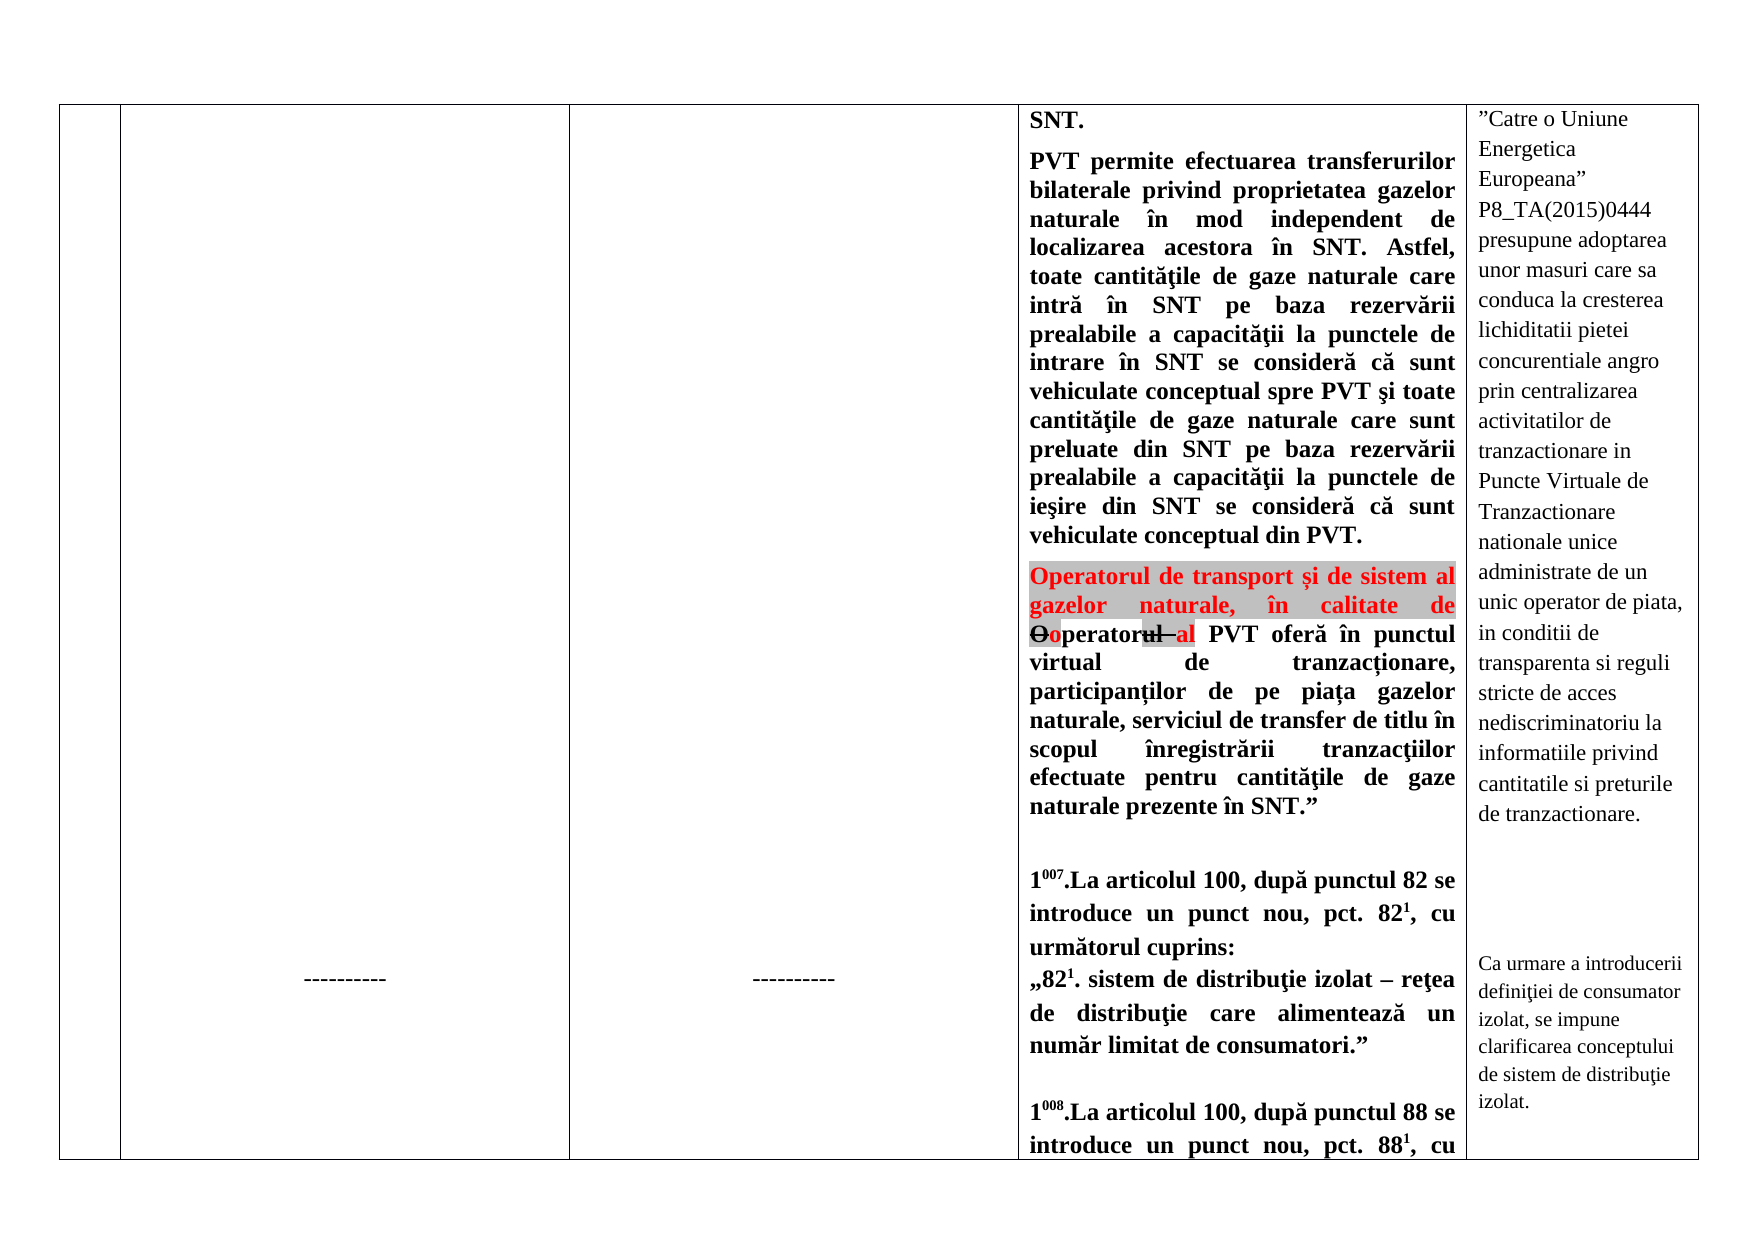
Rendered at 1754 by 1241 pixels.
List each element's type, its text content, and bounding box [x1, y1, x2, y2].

table_cell [60, 105, 120, 1158]
table_cell SNT. PVT permite efectuarea transferurilor bilaterale privind proprietatea gazelor naturale în mod independent de localizarea acestora în SNT. Astfel, toate cantităţile de gaze naturale care intră în SNT pe baza rezervării prealabile a capacităţii la punctele de intrare în SNT se consideră că sunt vehiculate conceptual spre PVT şi toate cantităţile de gaze naturale care sunt preluate din SNT pe baza rezervării prealabile a capacităţii la punctele de ieşire din SNT se consideră că sunt vehiculate conceptual din PVT. Operatorul de transport și de sistem al gazelor naturale, în calitate de Ooperatorul al PVT oferă în punctul virtual de tranzacționare, participanților de pe piața gazelor naturale, serviciul de transfer de titlu în scopul înregistrării tranzacţiilor efectuate pentru cantităţile de gaze naturale prezente în SNT.” 1007.La articolul 100, după punctul 82 se introduce un punct nou, pct. 821, cu următorul cuprins: „821. sistem de distribuţie izolat – reţea de distribuţie care alimentează un număr limitat de consumatori.” 1008.La articolul 100, după punctul 88 se introduce un punct nou, pct. 881, cu [1019, 105, 1466, 1158]
table_cell [121, 105, 569, 1158]
table_cell ”Catre o Uniune Energetica Europeana” P8_TA(2015)0444 presupune adoptarea unor masuri care sa conduca la cresterea lichiditatii pietei concurentiale angro prin centralizarea activitatilor de tranzactionare in Puncte Virtuale de Tranzactionare nationale unice administrate de un unic operator de piata, in conditii de transparenta si reguli stricte de acces nediscriminatoriu la informatiile privind cantitatile si preturile de tranzactionare. Ca urmare a introducerii definiţiei de consumator izolat, se impune clarificarea conceptului de sistem de distribuţie izolat. [1467, 105, 1698, 1158]
table_cell ------- ------- ------- ---------- ---------- ---------- ---------- ---------- ---------- ---------- ---------- ---------- [570, 105, 1018, 1158]
